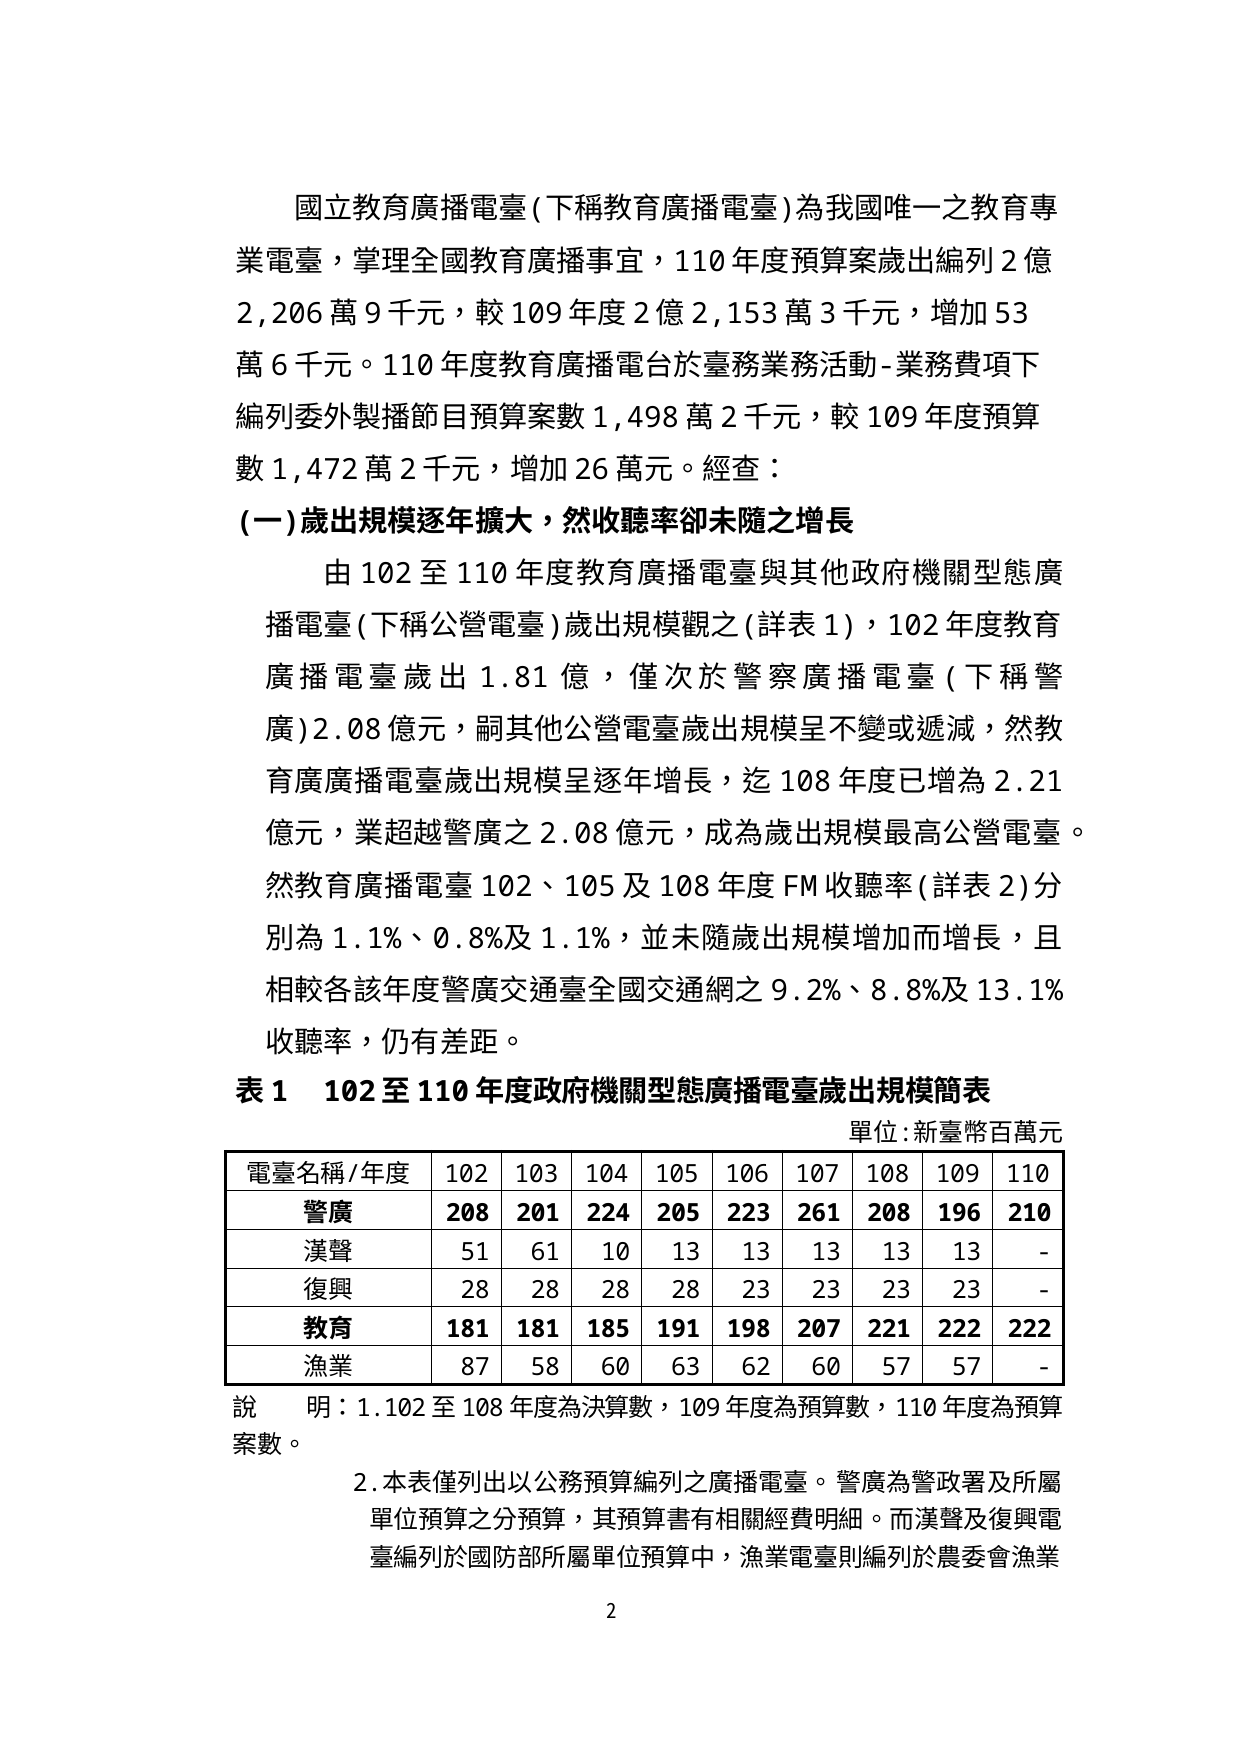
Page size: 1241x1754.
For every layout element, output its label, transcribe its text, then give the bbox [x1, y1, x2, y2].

table_header 104 [572, 1153, 641, 1190]
table_cell 210 [993, 1191, 1062, 1229]
table_cell 23 [923, 1269, 992, 1306]
table_cell 13 [783, 1230, 852, 1267]
table_cell 207 [783, 1307, 852, 1344]
table_header 106 [713, 1153, 782, 1190]
table_cell 191 [642, 1307, 712, 1344]
text 由102至110年度教育廣播電臺與其他政府機關型態廣播電臺(下稱公營電臺)歲出規模觀之(詳表1)，102年度教育廣播電臺歲出1.81億，僅次於警察廣播電臺(下稱警廣)2.08億元，嗣其他公營電臺歲出規模呈不變或遞減，然教育廣廣播電臺歲出規模呈逐年增長，迄108年度已增為2.21億元，業超越警廣之2.08億元，成為歲出規模最高公營電臺。然教育廣播電臺102、105及108年度FM收聽率(詳表2)分別為1.1%、0.8%及1.1%，並未隨歲出規模增加而增長，且相較各該年度警廣交通臺全國交通網之9.2%、8.8%及13.1%收聽率，仍有差距。 [265, 542, 1063, 1063]
table_cell 261 [783, 1191, 852, 1229]
table_cell 196 [923, 1191, 992, 1229]
table_cell 58 [502, 1346, 571, 1383]
table_cell 181 [432, 1307, 501, 1344]
table_cell 205 [642, 1191, 712, 1229]
table_header 108 [853, 1153, 922, 1190]
table_cell 63 [642, 1346, 712, 1383]
table_cell 13 [642, 1230, 712, 1267]
table_cell 漢聲 [227, 1230, 431, 1267]
table_cell - [993, 1269, 1062, 1306]
table_cell 28 [432, 1269, 501, 1306]
table_header 103 [502, 1153, 571, 1190]
table_cell 208 [853, 1191, 922, 1229]
table_cell 185 [572, 1307, 641, 1344]
table_cell 23 [783, 1269, 852, 1306]
table_cell 222 [993, 1307, 1062, 1344]
table_cell 警廣 [227, 1191, 431, 1229]
table_cell 教育 [227, 1307, 431, 1344]
table_cell 198 [713, 1307, 782, 1344]
table_cell 57 [923, 1346, 992, 1383]
table_cell 13 [853, 1230, 922, 1267]
text 說 明：1.102至108年度為決算數，109年度為預算數，110年度為預算案數。 [232, 1386, 1063, 1461]
table_cell 223 [713, 1191, 782, 1229]
table_cell 13 [713, 1230, 782, 1267]
table_cell 60 [572, 1346, 641, 1383]
table_cell 23 [713, 1269, 782, 1306]
table_header 電臺名稱/年度 [227, 1153, 431, 1190]
table_header 105 [642, 1153, 712, 1190]
table_cell 復興 [227, 1269, 431, 1306]
table_cell 181 [502, 1307, 571, 1344]
table_header 110 [993, 1153, 1062, 1190]
table_cell 13 [923, 1230, 992, 1267]
table_cell 222 [923, 1307, 992, 1344]
text 單位:新臺幣百萬元 [236, 1110, 1063, 1150]
table_cell 28 [502, 1269, 571, 1306]
table_cell 208 [432, 1191, 501, 1229]
text (一)歲出規模逐年擴大，然收聽率卻未隨之增長 [236, 490, 1063, 542]
table_cell 28 [572, 1269, 641, 1306]
text 國立教育廣播電臺(下稱教育廣播電臺)為我國唯一之教育專業電臺，掌理全國教育廣播事宜，110年度預算案歲出編列2億2,206萬9千元，較109年度2億2,153萬3千元，增加53萬6千元。110年度教育廣播電台於臺務業務活動-業務費項下編列委外製播節目預算案數1,498萬2千元，較109年度預算數1,472萬2千元，增加26萬元。經查： [236, 177, 1063, 490]
table_cell 51 [432, 1230, 501, 1267]
table_cell 10 [572, 1230, 641, 1267]
table_cell 62 [713, 1346, 782, 1383]
text 表1 102至110年度政府機關型態廣播電臺歲出規模簡表 [236, 1068, 1063, 1110]
table_cell 漁業 [227, 1346, 431, 1383]
table_cell 28 [642, 1269, 712, 1306]
table_cell 57 [853, 1346, 922, 1383]
table_cell 61 [502, 1230, 571, 1267]
table_header 107 [783, 1153, 852, 1190]
table_cell 87 [432, 1346, 501, 1383]
table_cell - [993, 1346, 1062, 1383]
text 2.本表僅列出以公務預算編列之廣播電臺。警廣為警政署及所屬單位預算之分預算，其預算書有相關經費明細。而漢聲及復興電臺編列於國防部所屬單位預算中，漁業電臺則編列於農委會漁業 [352, 1461, 1063, 1574]
table_cell 201 [502, 1191, 571, 1229]
table_cell 224 [572, 1191, 641, 1229]
table_cell 221 [853, 1307, 922, 1344]
table_header 102 [432, 1153, 501, 1190]
table_cell - [993, 1230, 1062, 1267]
table_cell 60 [783, 1346, 852, 1383]
table_header 109 [923, 1153, 992, 1190]
table_cell 23 [853, 1269, 922, 1306]
